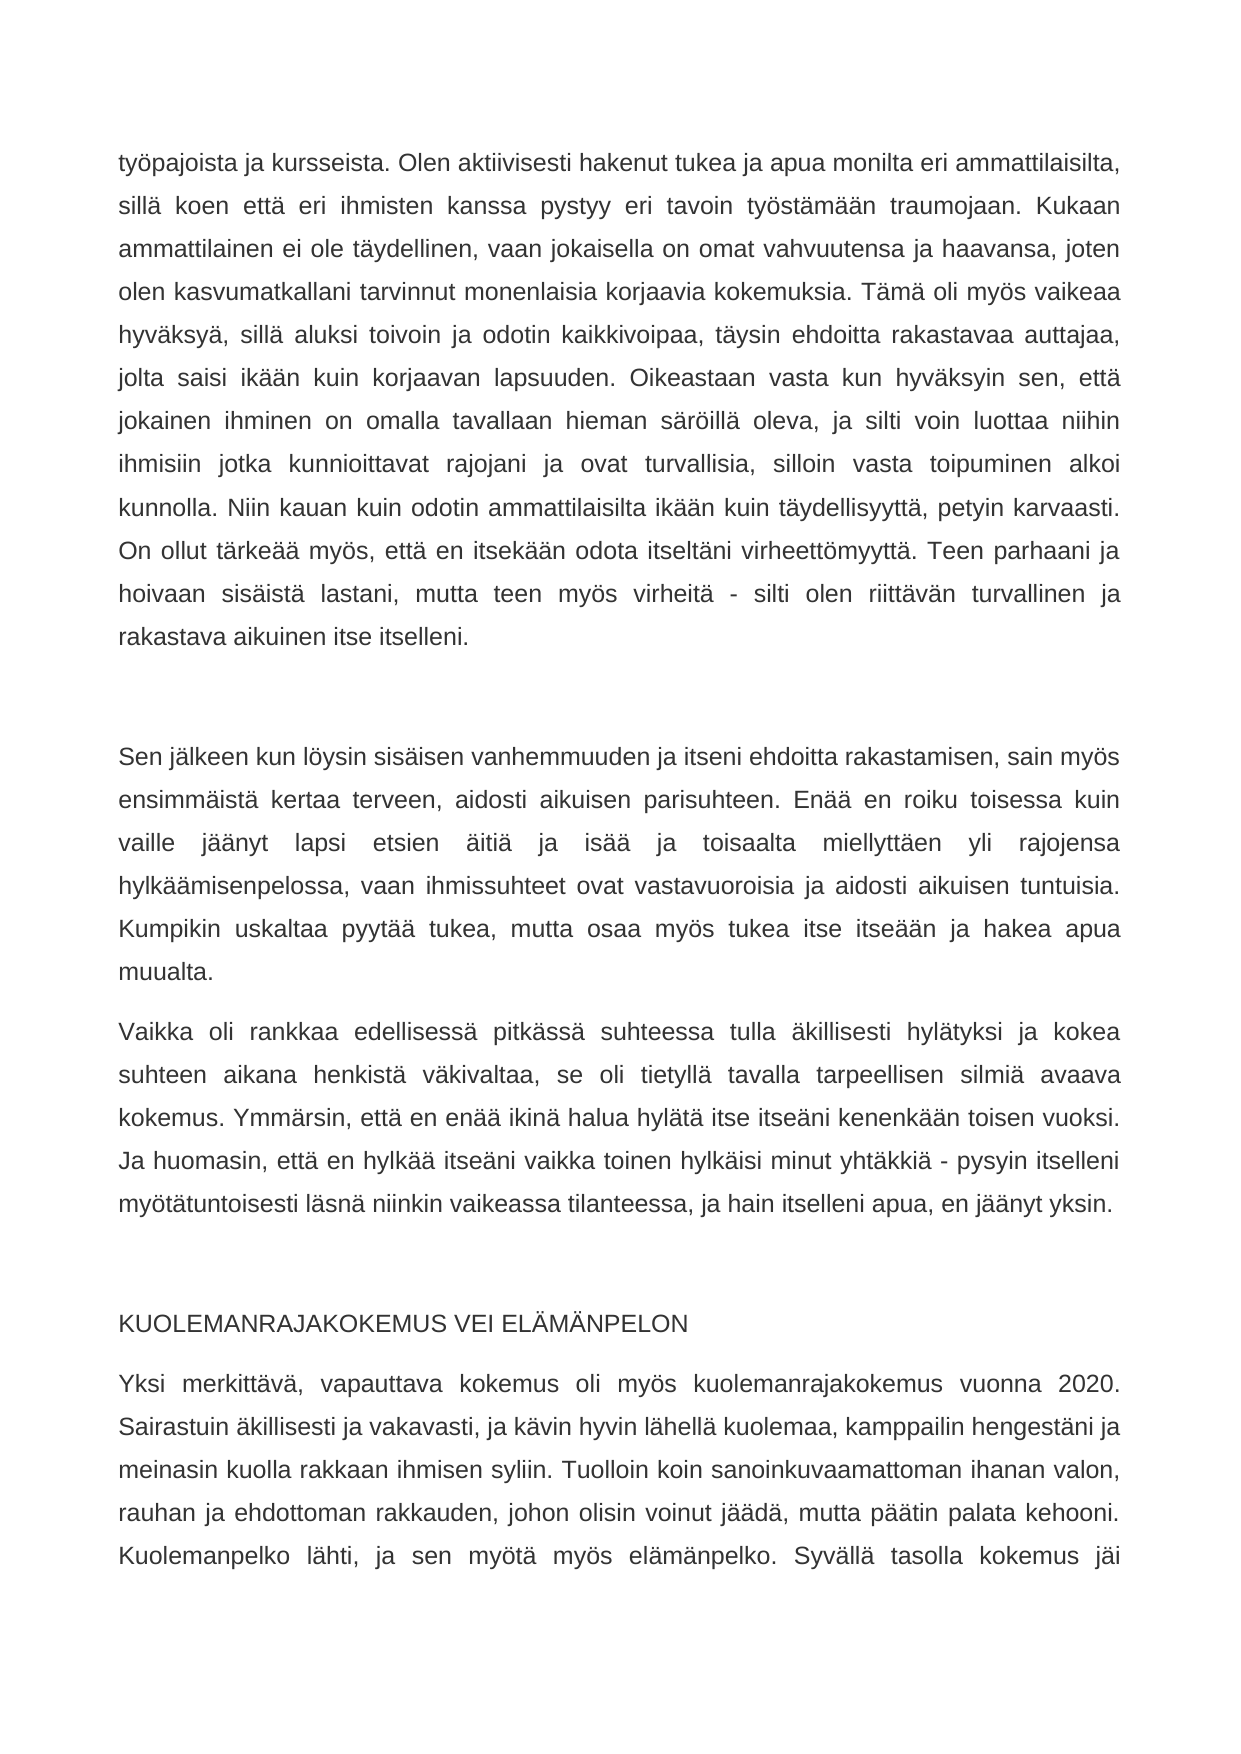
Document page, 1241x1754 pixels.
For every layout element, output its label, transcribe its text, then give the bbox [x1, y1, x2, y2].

text Vaikka oli rankkaa edellisessä pitkässä suhteessa tulla äkillisesti hylätyksi ja kokea suhteen aikana henkistä väkivaltaa, se oli tietyllä tavalla tarpeellisen silmiä avaava kokemus. Ymmärsin, että en enää ikinä halua hylätä itse itseäni kenenkään toisen vuoksi. Ja huomasin, että en hylkää itseäni vaikka toinen hylkäisi minut yhtäkkiä - pysyin itselleni myötätuntoisesti läsnä niinkin vaikeassa tilanteessa, ja hain itselleni apua, en jäänyt yksin. [118, 1017, 1122, 1218]
text Yksi merkittävä, vapauttava kokemus oli myös kuolemanrajakokemus vuonna 2020. Sairastuin äkillisesti ja vakavasti, ja kävin hyvin lähellä kuolemaa, kamppailin hengestäni ja meinasin kuolla rakkaan ihmisen syliin. Tuolloin koin sanoinkuvaamattoman ihanan valon, rauhan ja ehdottoman rakkauden, johon olisin voinut jäädä, mutta päätin palata kehooni. Kuolemanpelko lähti, ja sen myötä myös elämänpelko. Syvällä tasolla kokemus jäi [118, 1369, 1122, 1570]
text työpajoista ja kursseista. Olen aktiivisesti hakenut tukea ja apua monilta eri ammattilaisilta, sillä koen että eri ihmisten kanssa pystyy eri tavoin työstämään traumojaan. Kukaan ammattilainen ei ole täydellinen, vaan jokaisella on omat vahvuutensa ja haavansa, joten olen kasvumatkallani tarvinnut monenlaisia korjaavia kokemuksia. Tämä oli myös vaikeaa hyväksyä, sillä aluksi toivoin ja odotin kaikkivoipaa, täysin ehdoitta rakastavaa auttajaa, jolta saisi ikään kuin korjaavan lapsuuden. Oikeastaan vasta kun hyväksyin sen, että jokainen ihminen on omalla tavallaan hieman säröillä oleva, ja silti voin luottaa niihin ihmisiin jotka kunnioittavat rajojani ja ovat turvallisia, silloin vasta toipuminen alkoi kunnolla. Niin kauan kuin odotin ammattilaisilta ikään kuin täydellisyyttä, petyin karvaasti. On ollut tärkeää myös, että en itsekään odota itseltäni virheettömyyttä. Teen parhaani ja hoivaan sisäistä lastani, mutta teen myös virheitä - silti olen riittävän turvallinen ja rakastava aikuinen itse itselleni. [118, 148, 1122, 651]
text KUOLEMANRAJAKOKEMUS VEI ELÄMÄNPELON [118, 1309, 1122, 1338]
text Sen jälkeen kun löysin sisäisen vanhemmuuden ja itseni ehdoitta rakastamisen, sain myös ensimmäistä kertaa terveen, aidosti aikuisen parisuhteen. Enää en roiku toisessa kuin vaille jäänyt lapsi etsien äitiä ja isää ja toisaalta miellyttäen yli rajojensa hylkäämisenpelossa, vaan ihmissuhteet ovat vastavuoroisia ja aidosti aikuisen tuntuisia. Kumpikin uskaltaa pyytää tukea, mutta osaa myös tukea itse itseään ja hakea apua muualta. [118, 742, 1122, 986]
